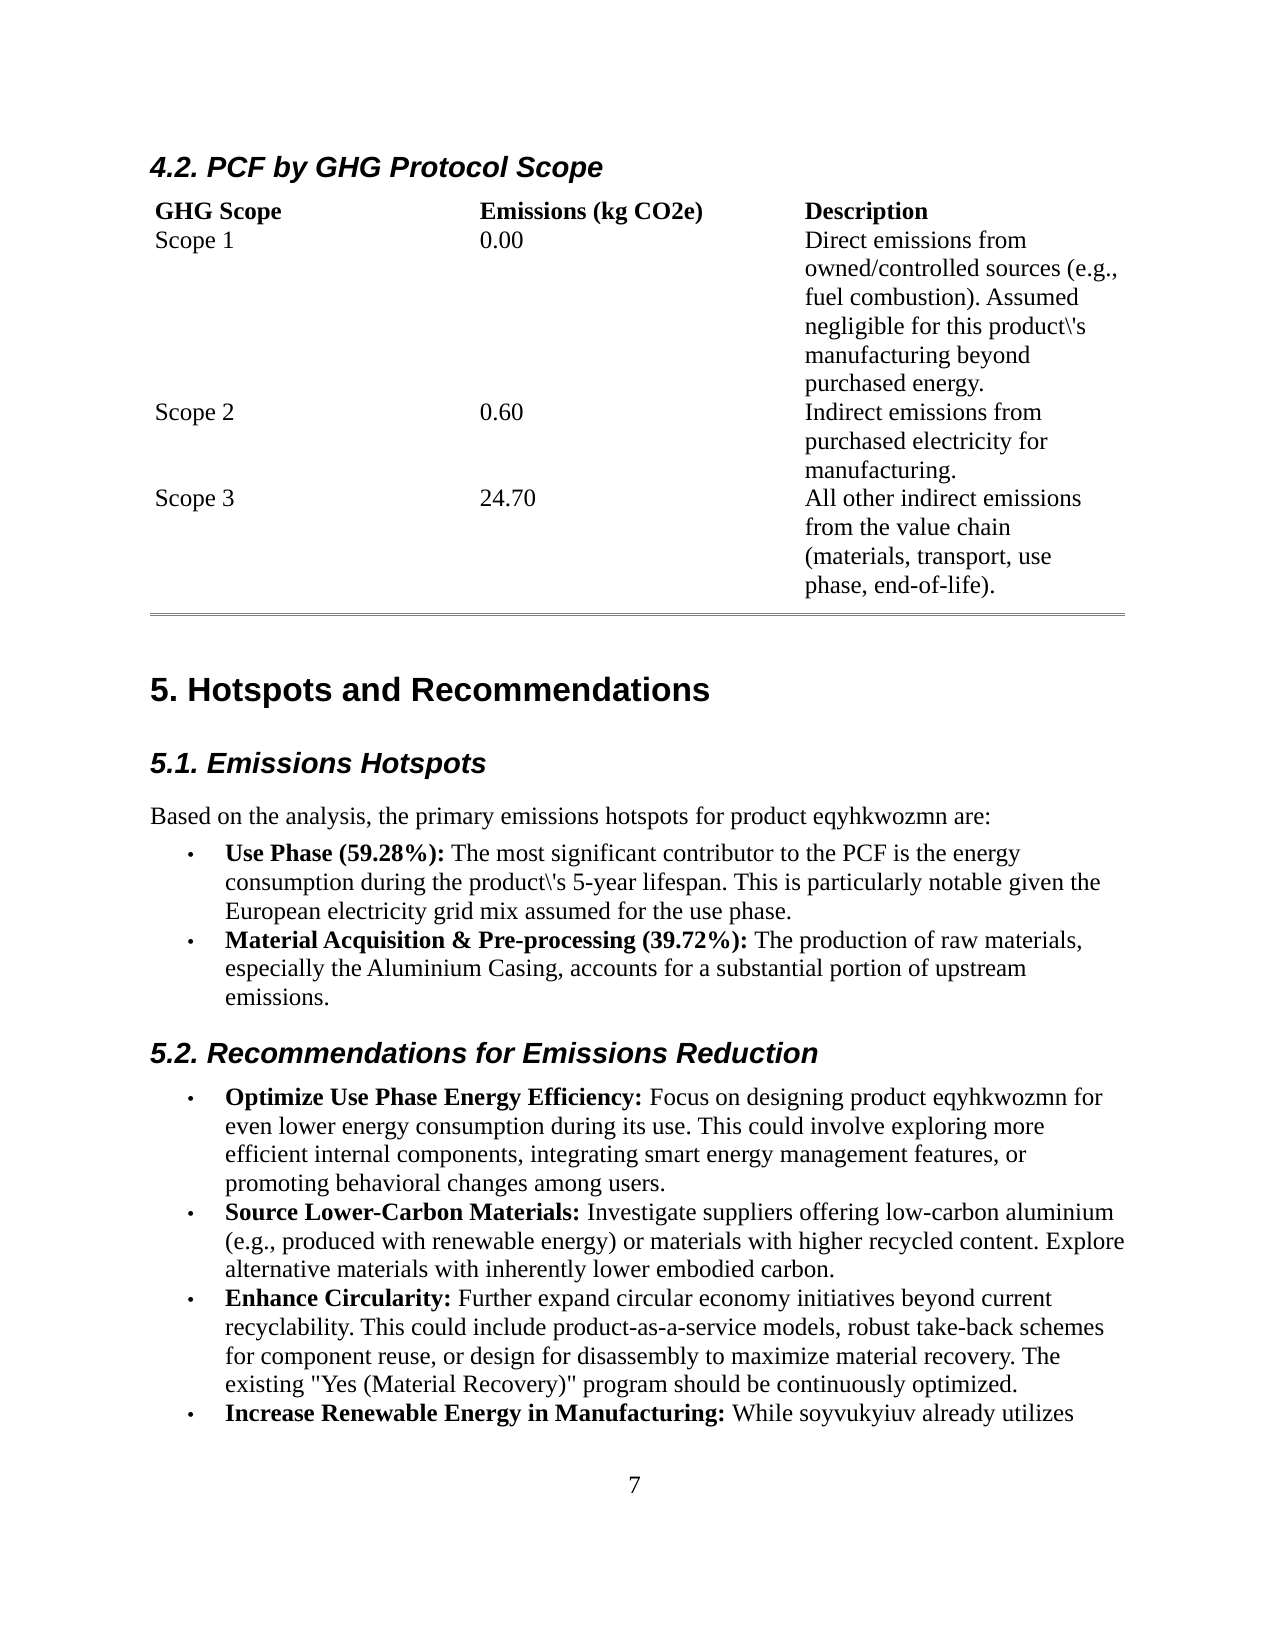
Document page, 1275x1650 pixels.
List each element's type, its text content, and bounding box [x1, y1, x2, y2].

table_cell 0.60 [475, 397, 800, 483]
text Based on the analysis, the primary emissions hotspots for product eqyhkwozmn are: [150, 801, 1125, 829]
table_cell Indirect emissions from purchased electricity for manufacturing. [800, 397, 1125, 483]
table_cell Scope 2 [150, 397, 475, 483]
table_cell 0.00 [475, 225, 800, 397]
list Increase Renewable Energy in Manufacturing: While soyvukyiuv already utilizes [187, 1398, 1125, 1427]
table_cell 24.70 [475, 484, 800, 598]
table_header Emissions (kg CO2e) [475, 196, 800, 225]
table_cell Direct emissions from owned/controlled sources (e.g., fuel combustion). Assumed negligible for this product\'s manufacturing beyond purchased energy. [800, 225, 1125, 397]
subtitle 4.2. PCF by GHG Protocol Scope [150, 150, 1125, 183]
subtitle 5.2. Recommendations for Emissions Reduction [150, 1036, 1125, 1069]
list Use Phase (59.28%): The most significant contributor to the PCF is the energy consumption during the product\'s 5-year lifespan. This is particularly notable given the European electricity grid mix assumed for the use phase. [187, 838, 1125, 925]
table_cell All other indirect emissions from the value chain (materials, transport, use phase, end-of-life). [800, 484, 1125, 598]
list Enhance Circularity: Further expand circular economy initiatives beyond current recyclability. This could include product-as-a-service models, robust take-back schemes for component reuse, or design for disassembly to maximize material recovery. The existing "Yes (Material Recovery)" program should be continuously optimized. [187, 1283, 1125, 1398]
list Source Lower-Carbon Materials: Investigate suppliers offering low-carbon aluminium (e.g., produced with renewable energy) or materials with higher recycled content. Explore alternative materials with inherently lower embodied carbon. [187, 1197, 1125, 1283]
subtitle 5. Hotspots and Recommendations [150, 670, 1125, 708]
list Optimize Use Phase Energy Efficiency: Focus on designing product eqyhkwozmn for even lower energy consumption during its use. This could involve exploring more efficient internal components, integrating smart energy management features, or promoting behavioral changes among users. [187, 1082, 1125, 1197]
table_cell Scope 3 [150, 484, 475, 598]
subtitle 5.1. Emissions Hotspots [150, 746, 1125, 779]
table_cell Scope 1 [150, 225, 475, 397]
table_header Description [800, 196, 1125, 225]
list Material Acquisition & Pre-processing (39.72%): The production of raw materials, especially the Aluminium Casing, accounts for a substantial portion of upstream emissions. [187, 925, 1125, 1011]
table_header GHG Scope [150, 196, 475, 225]
